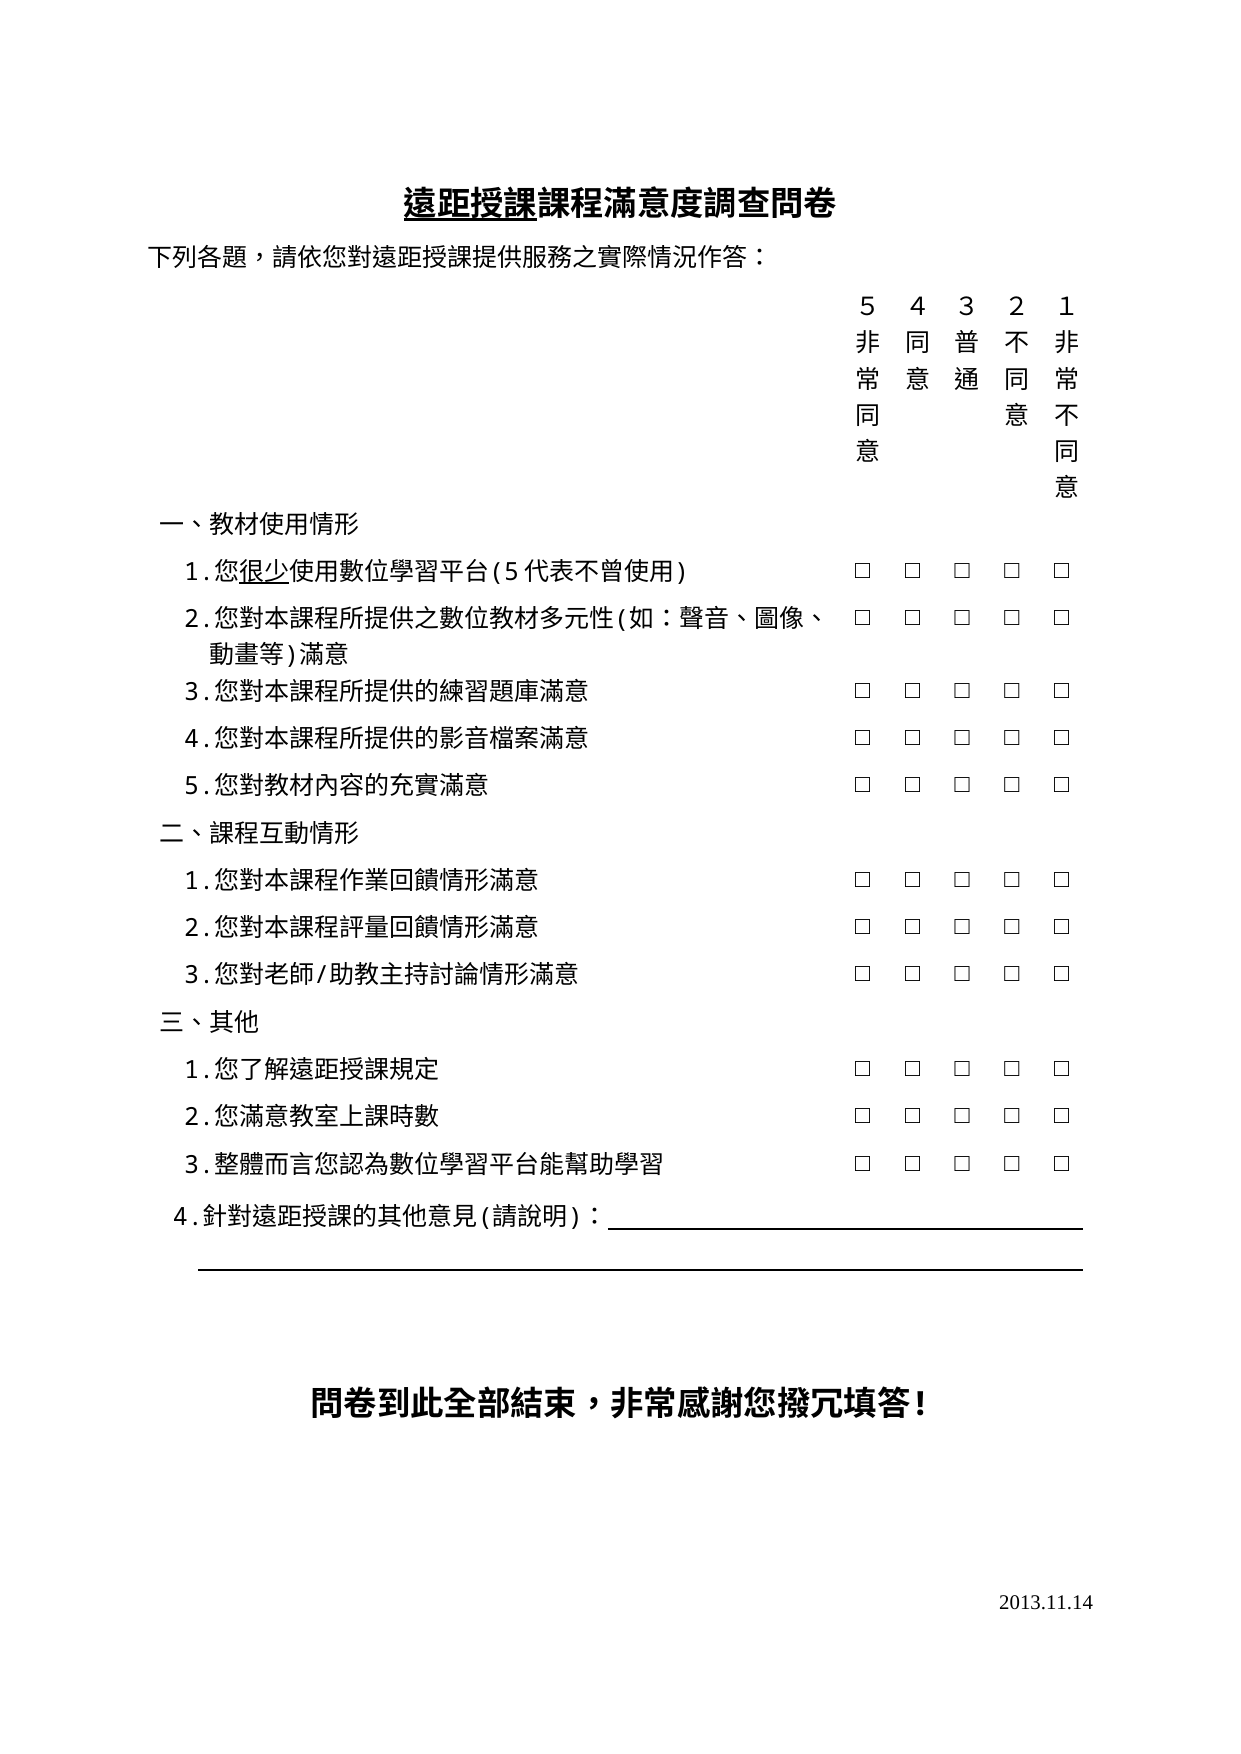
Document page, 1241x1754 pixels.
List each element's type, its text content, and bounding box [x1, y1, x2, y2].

text 遠距授課課程滿意度調查問卷 [148, 177, 1092, 225]
table_cell □ [1043, 719, 1092, 766]
table_cell □ [943, 1097, 993, 1144]
table_cell □ [993, 599, 1043, 671]
table_cell □ [943, 1050, 993, 1097]
table_cell □ [844, 1050, 893, 1097]
table_cell □ [943, 766, 993, 813]
table_cell □ [844, 599, 893, 671]
table_cell [844, 504, 893, 551]
table_header ３普通 [943, 287, 993, 504]
text 下列各題，請依您對遠距授課提供服務之實際情況作答： [148, 238, 1092, 274]
table_cell 5.您對教材內容的充實滿意 [148, 766, 844, 813]
table_cell [844, 813, 893, 860]
table_cell □ [894, 1144, 943, 1191]
table_cell □ [1043, 1050, 1092, 1097]
table_cell □ [894, 1097, 943, 1144]
table_cell 4.您對本課程所提供的影音檔案滿意 [148, 719, 844, 766]
table_cell □ [894, 955, 943, 1002]
table_cell □ [993, 1050, 1043, 1097]
table_cell [993, 504, 1043, 551]
table_cell □ [1043, 1097, 1092, 1144]
table_cell □ [993, 671, 1043, 718]
table_cell □ [894, 719, 943, 766]
table_cell □ [894, 599, 943, 671]
table_cell □ [993, 719, 1043, 766]
table_cell [844, 1002, 893, 1049]
table_cell □ [1043, 1144, 1092, 1191]
table_cell 3.您對老師/助教主持討論情形滿意 [148, 955, 844, 1002]
table_cell 一、教材使用情形 [148, 504, 844, 551]
text 問卷到此全部結束，非常感謝您撥冗填答! [148, 1377, 1092, 1425]
text 4.針對遠距授課的其他意見(請說明)： [173, 1191, 1092, 1233]
table_cell □ [1043, 599, 1092, 671]
table_cell □ [943, 551, 993, 599]
table_cell □ [844, 671, 893, 718]
table_header ５ 非常同意 [844, 287, 893, 504]
table_cell □ [844, 1144, 893, 1191]
table_cell □ [993, 860, 1043, 908]
table_cell □ [1043, 955, 1092, 1002]
table_cell □ [894, 671, 943, 718]
table_cell □ [943, 955, 993, 1002]
table_cell [1043, 504, 1092, 551]
table_cell [993, 1002, 1043, 1049]
table_cell [1043, 1002, 1092, 1049]
table_cell □ [943, 719, 993, 766]
table_cell 2.您對本課程所提供之數位教材多元性(如：聲音、圖像、動畫等)滿意 [148, 599, 844, 671]
table_cell 2.您滿意教室上課時數 [148, 1097, 844, 1144]
table_cell [1043, 813, 1092, 860]
table_cell □ [844, 860, 893, 908]
table_cell [943, 504, 993, 551]
table_cell □ [993, 1144, 1043, 1191]
table_cell [894, 504, 943, 551]
table_cell □ [993, 551, 1043, 599]
table_cell 2.您對本課程評量回饋情形滿意 [148, 908, 844, 955]
table_cell □ [993, 766, 1043, 813]
table_cell □ [993, 908, 1043, 955]
table_cell □ [943, 1144, 993, 1191]
table_cell □ [1043, 551, 1092, 599]
table_cell [943, 813, 993, 860]
table_cell [894, 1002, 943, 1049]
table_cell □ [894, 908, 943, 955]
table_cell □ [844, 551, 893, 599]
table_cell □ [1043, 860, 1092, 908]
table_header [148, 287, 844, 504]
table_cell 3.整體而言您認為數位學習平台能幫助學習 [148, 1144, 844, 1191]
table_cell □ [894, 766, 943, 813]
table_cell □ [943, 908, 993, 955]
table_cell 1.您對本課程作業回饋情形滿意 [148, 860, 844, 908]
table_cell □ [894, 860, 943, 908]
table_cell [943, 1002, 993, 1049]
table_cell □ [993, 955, 1043, 1002]
table_header １非常不同意 [1043, 287, 1092, 504]
table_cell □ [894, 551, 943, 599]
table_cell 3.您對本課程所提供的練習題庫滿意 [148, 671, 844, 718]
table_header ２不同意 [993, 287, 1043, 504]
table_cell 1.您很少使用數位學習平台(5代表不曾使用) [148, 551, 844, 599]
table_cell 三、其他 [148, 1002, 844, 1049]
table_cell □ [844, 1097, 893, 1144]
table_cell □ [844, 766, 893, 813]
table_cell [993, 813, 1043, 860]
table_cell 1.您了解遠距授課規定 [148, 1050, 844, 1097]
table_cell 二、課程互動情形 [148, 813, 844, 860]
table_cell □ [844, 719, 893, 766]
table_cell □ [943, 671, 993, 718]
table_cell □ [844, 908, 893, 955]
table_cell □ [993, 1097, 1043, 1144]
table_cell □ [943, 860, 993, 908]
table_cell □ [1043, 766, 1092, 813]
table_cell □ [1043, 908, 1092, 955]
table_cell □ [943, 599, 993, 671]
table_cell [894, 813, 943, 860]
table_cell □ [844, 955, 893, 1002]
table_cell □ [894, 1050, 943, 1097]
table_header ４同意 [894, 287, 943, 504]
table_cell □ [1043, 671, 1092, 718]
